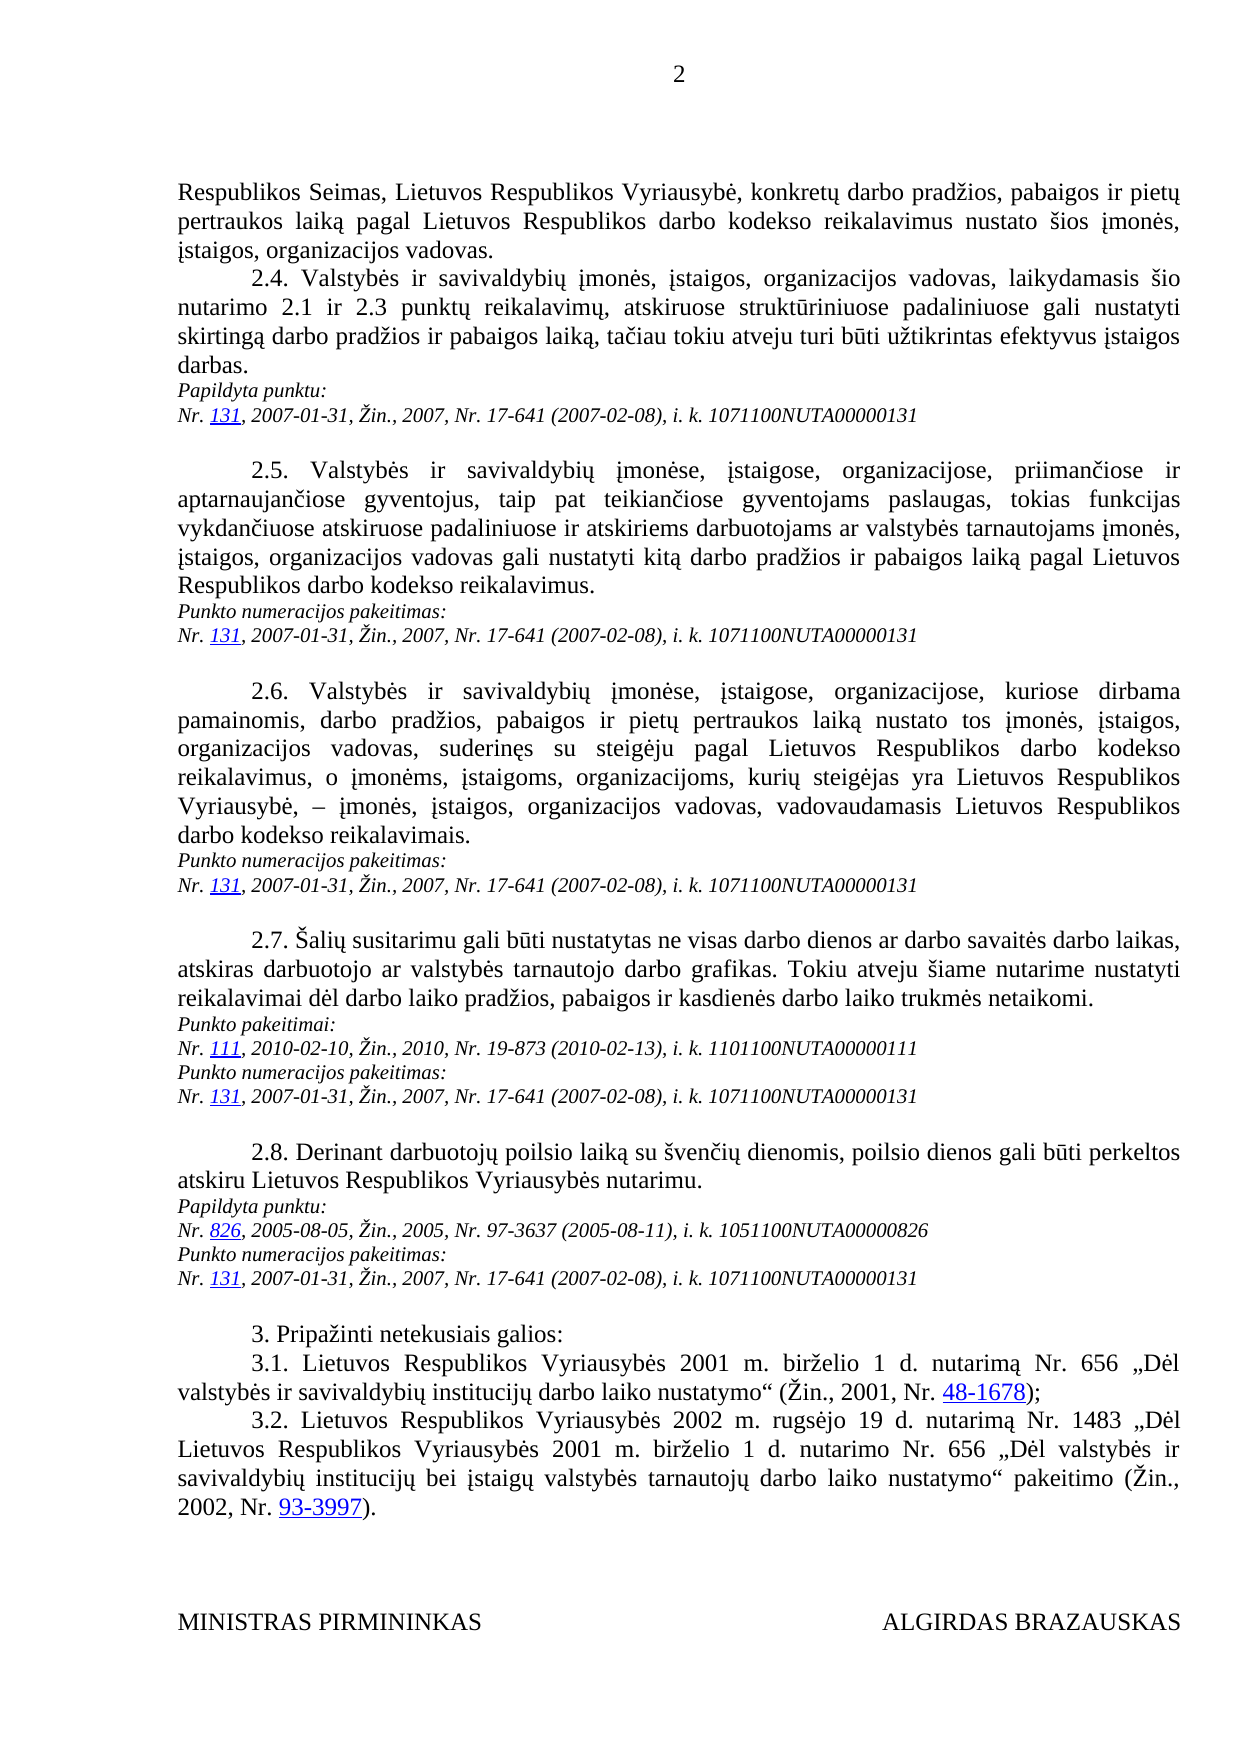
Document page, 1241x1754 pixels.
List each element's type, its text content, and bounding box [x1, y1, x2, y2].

text 2.7. Šalių susitarimu gali būti nustatytas ne visas darbo dienos ar darbo savaitės darbo laikas, atskiras darbuotojo ar valstybės tarnautojo darbo grafikas. Tokiu atveju šiame nutarime nustatyti reikalavimai dėl darbo laiko pradžios, pabaigos ir kasdienės darbo laiko trukmės netaikomi. [177, 925, 1181, 1012]
text Nr. 131, 2007-01-31, Žin., 2007, Nr. 17-641 (2007-02-08), i. k. 1071100NUTA00000131 [177, 1266, 1181, 1290]
text Nr. 826, 2005-08-05, Žin., 2005, Nr. 97-3637 (2005-08-11), i. k. 1051100NUTA00000826 [177, 1218, 1181, 1242]
text 2.5. Valstybės ir savivaldybių įmonėse, įstaigose, organizacijose, priimančiose ir aptarnaujančiose gyventojus, taip pat teikiančiose gyventojams paslaugas, tokias funkcijas vykdančiuose atskiruose padaliniuose ir atskiriems darbuotojams ar valstybės tarnautojams įmonės, įstaigos, organizacijos vadovas gali nustatyti kitą darbo pradžios ir pabaigos laiką pagal Lietuvos Respublikos darbo kodekso reikalavimus. [177, 455, 1181, 599]
text Nr. 131, 2007-01-31, Žin., 2007, Nr. 17-641 (2007-02-08), i. k. 1071100NUTA00000131 [177, 402, 1181, 427]
text 2.4. Valstybės ir savivaldybių įmonės, įstaigos, organizacijos vadovas, laikydamasis šio nutarimo 2.1 ir 2.3 punktų reikalavimų, atskiruose struktūriniuose padaliniuose gali nustatyti skirtingą darbo pradžios ir pabaigos laiką, tačiau tokiu atveju turi būti užtikrintas efektyvus įstaigos darbas. [177, 263, 1181, 378]
text Punkto numeracijos pakeitimas: [177, 848, 1181, 872]
text MINISTRAS PIRMININKAS ALGIRDAS BRAZAUSKAS [177, 1607, 1181, 1635]
text Punkto pakeitimai: [177, 1012, 1181, 1036]
text 3. Pripažinti netekusiais galios: [177, 1319, 1181, 1348]
text 2.6. Valstybės ir savivaldybių įmonėse, įstaigose, organizacijose, kuriose dirbama pamainomis, darbo pradžios, pabaigos ir pietų pertraukos laiką nustato tos įmonės, įstaigos, organizacijos vadovas, suderinęs su steigėju pagal Lietuvos Respublikos darbo kodekso reikalavimus, o įmonėms, įstaigoms, organizacijoms, kurių steigėjas yra Lietuvos Respublikos Vyriausybė, – įmonės, įstaigos, organizacijos vadovas, vadovaudamasis Lietuvos Respublikos darbo kodekso reikalavimais. [177, 676, 1181, 848]
text Punkto numeracijos pakeitimas: [177, 1060, 1181, 1084]
text Punkto numeracijos pakeitimas: [177, 1242, 1181, 1266]
text Punkto numeracijos pakeitimas: [177, 599, 1181, 623]
text Nr. 111, 2010-02-10, Žin., 2010, Nr. 19-873 (2010-02-13), i. k. 1101100NUTA00000111 [177, 1036, 1181, 1060]
text Nr. 131, 2007-01-31, Žin., 2007, Nr. 17-641 (2007-02-08), i. k. 1071100NUTA00000131 [177, 623, 1181, 647]
text 3.2. Lietuvos Respublikos Vyriausybės 2002 m. rugsėjo 19 d. nutarimą Nr. 1483 „Dėl Lietuvos Respublikos Vyriausybės 2001 m. birželio 1 d. nutarimo Nr. 656 „Dėl valstybės ir savivaldybių institucijų bei įstaigų valstybės tarnautojų darbo laiko nustatymo“ pakeitimo (Žin., 2002, Nr. 93-3997). [177, 1405, 1181, 1520]
text 3.1. Lietuvos Respublikos Vyriausybės 2001 m. birželio 1 d. nutarimą Nr. 656 „Dėl valstybės ir savivaldybių institucijų darbo laiko nustatymo“ (Žin., 2001, Nr. 48-1678); [177, 1348, 1181, 1405]
text 2.8. Derinant darbuotojų poilsio laiką su švenčių dienomis, poilsio dienos gali būti perkeltos atskiru Lietuvos Respublikos Vyriausybės nutarimu. [177, 1137, 1181, 1194]
text Papildyta punktu: [177, 378, 1181, 402]
text Papildyta punktu: [177, 1194, 1181, 1218]
text Nr. 131, 2007-01-31, Žin., 2007, Nr. 17-641 (2007-02-08), i. k. 1071100NUTA00000131 [177, 1084, 1181, 1108]
text Nr. 131, 2007-01-31, Žin., 2007, Nr. 17-641 (2007-02-08), i. k. 1071100NUTA00000131 [177, 872, 1181, 897]
text Respublikos Seimas, Lietuvos Respublikos Vyriausybė, konkretų darbo pradžios, pabaigos ir pietų pertraukos laiką pagal Lietuvos Respublikos darbo kodekso reikalavimus nustato šios įmonės, įstaigos, organizacijos vadovas. [177, 177, 1181, 263]
